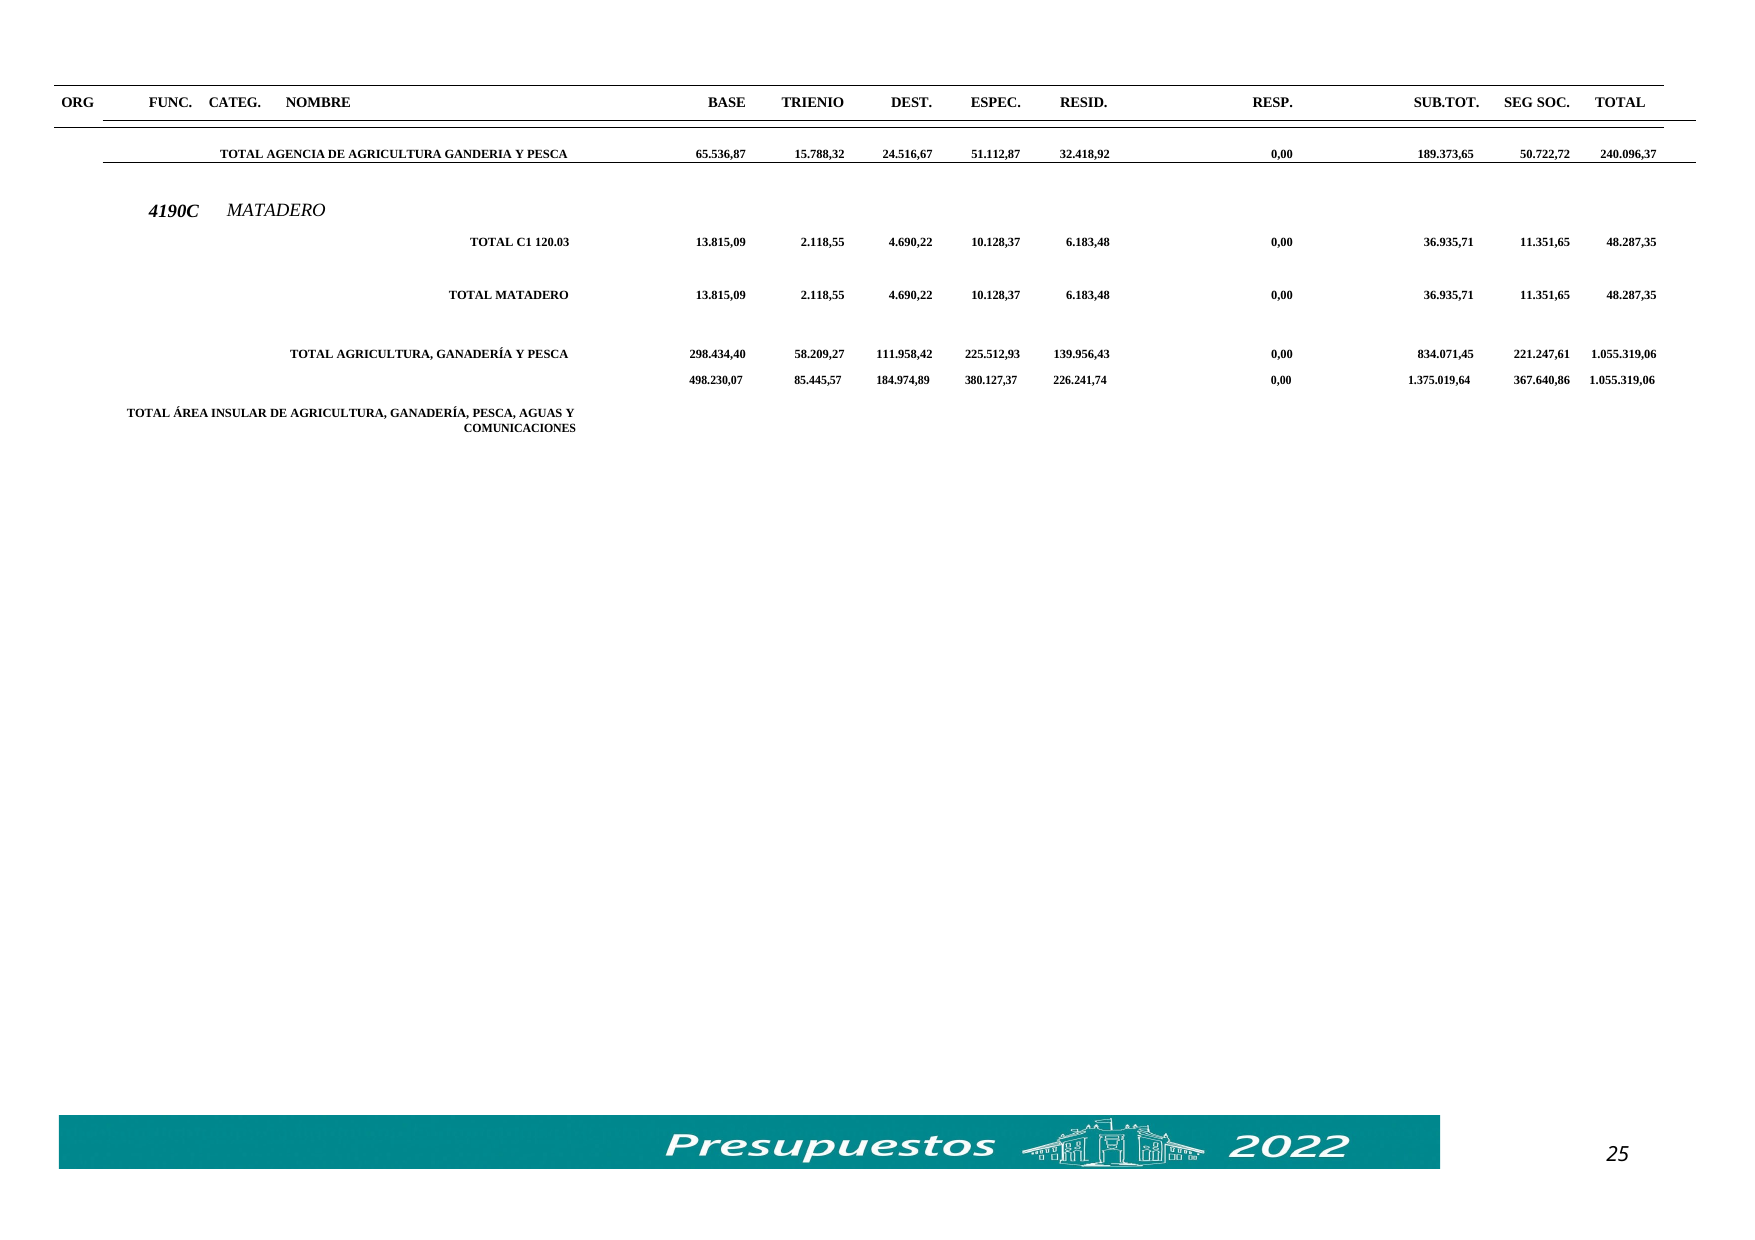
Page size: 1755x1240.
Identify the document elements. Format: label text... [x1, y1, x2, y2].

table_header [1181, 121, 1353, 127]
table_cell MATADERO TOTAL C1 120.03 [204, 184, 630, 269]
table_header TRIENIO [764, 86, 860, 120]
table_cell 10.128,37 [949, 184, 1037, 269]
table_cell 11.351,65 [1492, 184, 1581, 269]
table_cell [54, 325, 121, 393]
table_cell 139.956,43 [1037, 325, 1181, 371]
table_cell 189.373,65 [1353, 128, 1492, 162]
table_cell [121, 163, 204, 184]
table_cell [54, 269, 121, 325]
text COMUNICACIONES [65, 421, 576, 435]
table_header [860, 121, 949, 127]
table_cell 4.690,22 [860, 184, 949, 269]
table_cell [54, 128, 121, 184]
table_header RESID. [1037, 86, 1181, 120]
table_header [1492, 121, 1581, 127]
table_cell 48.287,35 [1581, 269, 1664, 325]
table_cell 2.118,55 [764, 184, 860, 269]
table_cell [1037, 163, 1181, 184]
table_cell [1353, 163, 1492, 184]
table_cell [121, 269, 204, 325]
table_header [1353, 121, 1492, 127]
table_cell 36.935,71 [1353, 184, 1492, 269]
table_header [764, 121, 860, 127]
table_cell 2.118,55 [764, 269, 860, 325]
table_cell 240.096,37 [1581, 128, 1664, 162]
table_cell [121, 128, 204, 162]
table_cell TOTAL MATADERO [204, 269, 630, 325]
table_cell [860, 163, 949, 184]
table_cell 0,00 [1181, 325, 1353, 371]
table_cell 15.788,32 [764, 128, 860, 162]
table_header ORG [54, 86, 121, 127]
table_cell 6.183,48 [1037, 269, 1181, 325]
table_cell 51.112,87 [949, 128, 1037, 162]
table_header [121, 121, 204, 127]
table_cell [1581, 163, 1664, 184]
table_cell TOTAL AGENCIA DE AGRICULTURA GANDERIA Y PESCA [204, 128, 630, 162]
table_cell 0,00 [1181, 184, 1353, 269]
table_cell 10.128,37 [949, 269, 1037, 325]
table_header [949, 121, 1037, 127]
table_header SEG SOC. [1492, 86, 1581, 120]
table_cell 32.418,92 [1037, 128, 1181, 162]
table_cell [764, 163, 860, 184]
table_cell 4190C [121, 184, 204, 269]
table_cell 11.351,65 [1492, 269, 1581, 325]
table_header DEST. [860, 86, 949, 120]
table_cell 48.287,35 [1581, 184, 1664, 269]
table_cell 58.209,27 [764, 325, 860, 371]
table_cell 221.247,61 [1492, 325, 1581, 371]
table_cell 4.690,22 [860, 269, 949, 325]
table_cell [1492, 163, 1581, 184]
table_header RESP. [1181, 86, 1353, 120]
table_header CATEG. NOMBRE [204, 86, 630, 120]
table_cell 834.071,45 [1353, 325, 1492, 371]
table_cell [630, 163, 764, 184]
table_cell 111.958,42 [860, 325, 949, 371]
text 498.230,07 85.445,57 184.974,89 380.127,37 226.241,74 0,00 1.375.019,64 367.640,86 1.055.319,06 [689, 373, 1660, 387]
table_cell 36.935,71 [1353, 269, 1492, 325]
table_cell 13.815,09 [630, 184, 764, 269]
table_header [1581, 121, 1664, 127]
table_header TOTAL [1581, 86, 1664, 120]
table_header SUB.TOT. [1353, 86, 1492, 120]
table_header ESPEC. [949, 86, 1037, 120]
table_cell 6.183,48 [1037, 184, 1181, 269]
text TOTAL ÁREA INSULAR DE AGRICULTURA, GANADERÍA, PESCA, AGUAS Y [65, 406, 574, 420]
table_cell [1181, 163, 1353, 184]
table_cell 50.722,72 [1492, 128, 1581, 162]
table_cell 0,00 [1181, 128, 1353, 162]
table_header [1037, 121, 1181, 127]
table_cell [949, 163, 1037, 184]
table_header [630, 121, 764, 127]
table_cell TOTAL AGRICULTURA, GANADERÍA Y PESCA [204, 325, 630, 371]
table_cell 0,00 [1181, 269, 1353, 325]
table_cell [54, 184, 121, 269]
table_cell 298.434,40 [630, 325, 764, 371]
table_cell 225.512,93 [949, 325, 1037, 371]
table_cell 13.815,09 [630, 269, 764, 325]
table_cell 24.516,67 [860, 128, 949, 162]
table_header BASE [630, 86, 764, 120]
table_cell [204, 163, 630, 184]
table_cell 1.055.319,06 [1581, 325, 1664, 393]
table_header [204, 121, 630, 127]
table_cell [121, 325, 204, 371]
table_cell 65.536,87 [630, 128, 764, 162]
table_header FUNC. [121, 86, 204, 120]
